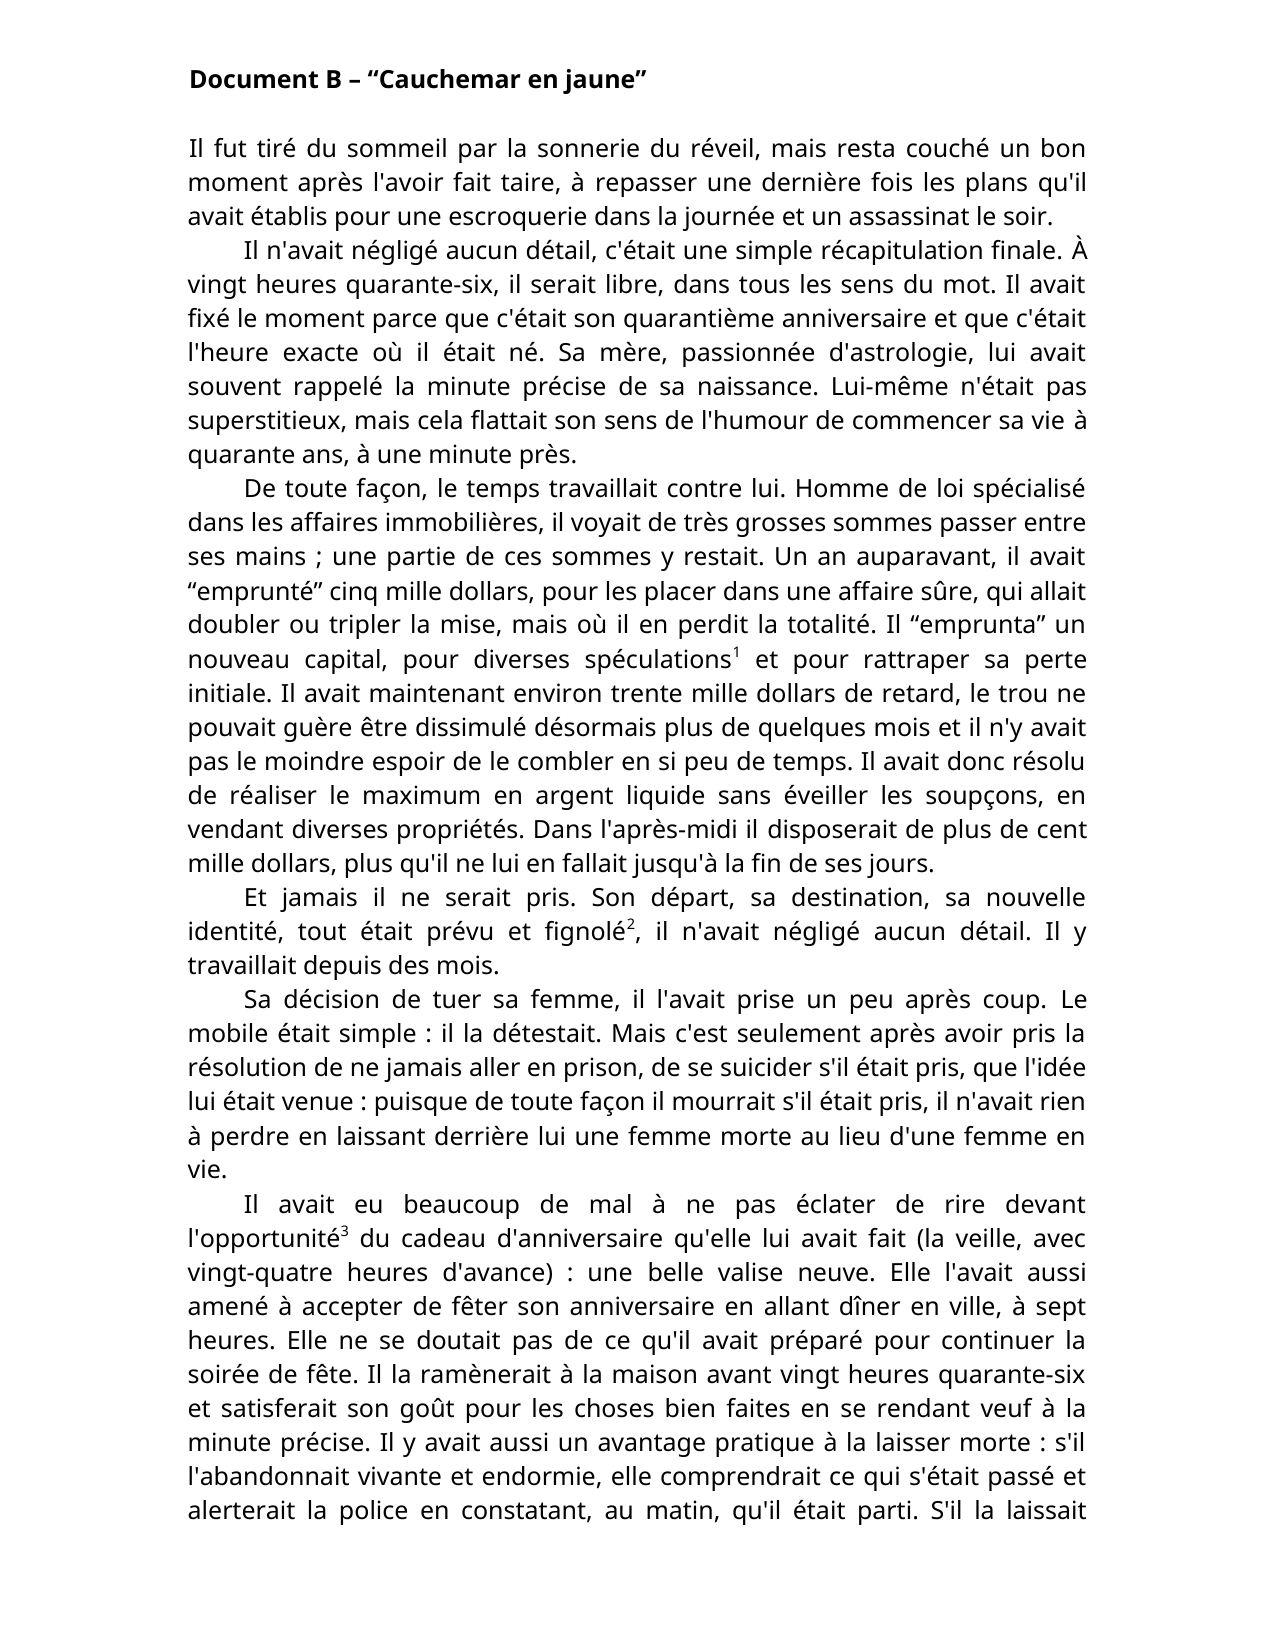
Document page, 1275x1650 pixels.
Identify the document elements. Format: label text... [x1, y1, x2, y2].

text Sa décision de tuer sa femme, il l'avait prise un peu après coup. Le mobile était simple : il la détestait. Mais c'est seulement après avoir pris la résolution de ne jamais aller en prison, de se suicider s'il était pris, que l'idée lui était venue : puisque de toute façon il mourrait s'il était pris, il n'avait rien à perdre en laissant derrière lui une femme morte au lieu d'une femme en vie. [187, 982, 1087, 1186]
text Document B – “Cauchemar en jaune” [187, 62, 1087, 96]
text Et jamais il ne serait pris. Son départ, sa destination, sa nouvelle identité, tout était prévu et fignolé2, il n'avait négligé aucun détail. Il y travaillait depuis des mois. [187, 880, 1087, 982]
text Il avait eu beaucoup de mal à ne pas éclater de rire devant l'opportunité3 du cadeau d'anniversaire qu'elle lui avait fait (la veille, avec vingt-quatre heures d'avance) : une belle valise neuve. Elle l'avait aussi amené à accepter de fêter son anniversaire en allant dîner en ville, à sept heures. Elle ne se doutait pas de ce qu'il avait préparé pour continuer la soirée de fête. Il la ramènerait à la maison avant vingt heures quarante-six et satisferait son goût pour les choses bien faites en se rendant veuf à la minute précise. Il y avait aussi un avantage pratique à la laisser morte : s'il l'abandonnait vivante et endormie, elle comprendrait ce qui s'était passé et alerterait la police en constatant, au matin, qu'il était parti. S'il la laissait [187, 1186, 1087, 1527]
text Il fut tiré du sommeil par la sonnerie du réveil, mais resta couché un bon moment après l'avoir fait taire, à repasser une dernière fois les plans qu'il avait établis pour une escroquerie dans la journée et un assassinat le soir. [187, 130, 1087, 232]
text De toute façon, le temps travaillait contre lui. Homme de loi spécialisé dans les affaires immobilières, il voyait de très grosses sommes passer entre ses mains ; une partie de ces sommes y restait. Un an auparavant, il avait “emprunté” cinq mille dollars, pour les placer dans une affaire sûre, qui allait doubler ou tripler la mise, mais où il en perdit la totalité. Il “emprunta” un nouveau capital, pour diverses spéculations1 et pour rattraper sa perte initiale. Il avait maintenant environ trente mille dollars de retard, le trou ne pouvait guère être dissimulé désormais plus de quelques mois et il n'y avait pas le moindre espoir de le combler en si peu de temps. Il avait donc résolu de réaliser le maximum en argent liquide sans éveiller les soupçons, en vendant diverses propriétés. Dans l'après-midi il disposerait de plus de cent mille dollars, plus qu'il ne lui en fallait jusqu'à la fin de ses jours. [187, 471, 1087, 880]
text Il n'avait négligé aucun détail, c'était une simple récapitulation finale. à vingt heures quarante-six, il serait libre, dans tous les sens du mot. Il avait fixé le moment parce que c'était son quarantième anniversaire et que c'était l'heure exacte où il était né. Sa mère, passionnée d'astrologie, lui avait souvent rappelé la minute précise de sa naissance. Lui-même n'était pas superstitieux, mais cela flattait son sens de l'humour de commencer sa vie à quarante ans, à une minute près. [187, 232, 1087, 471]
